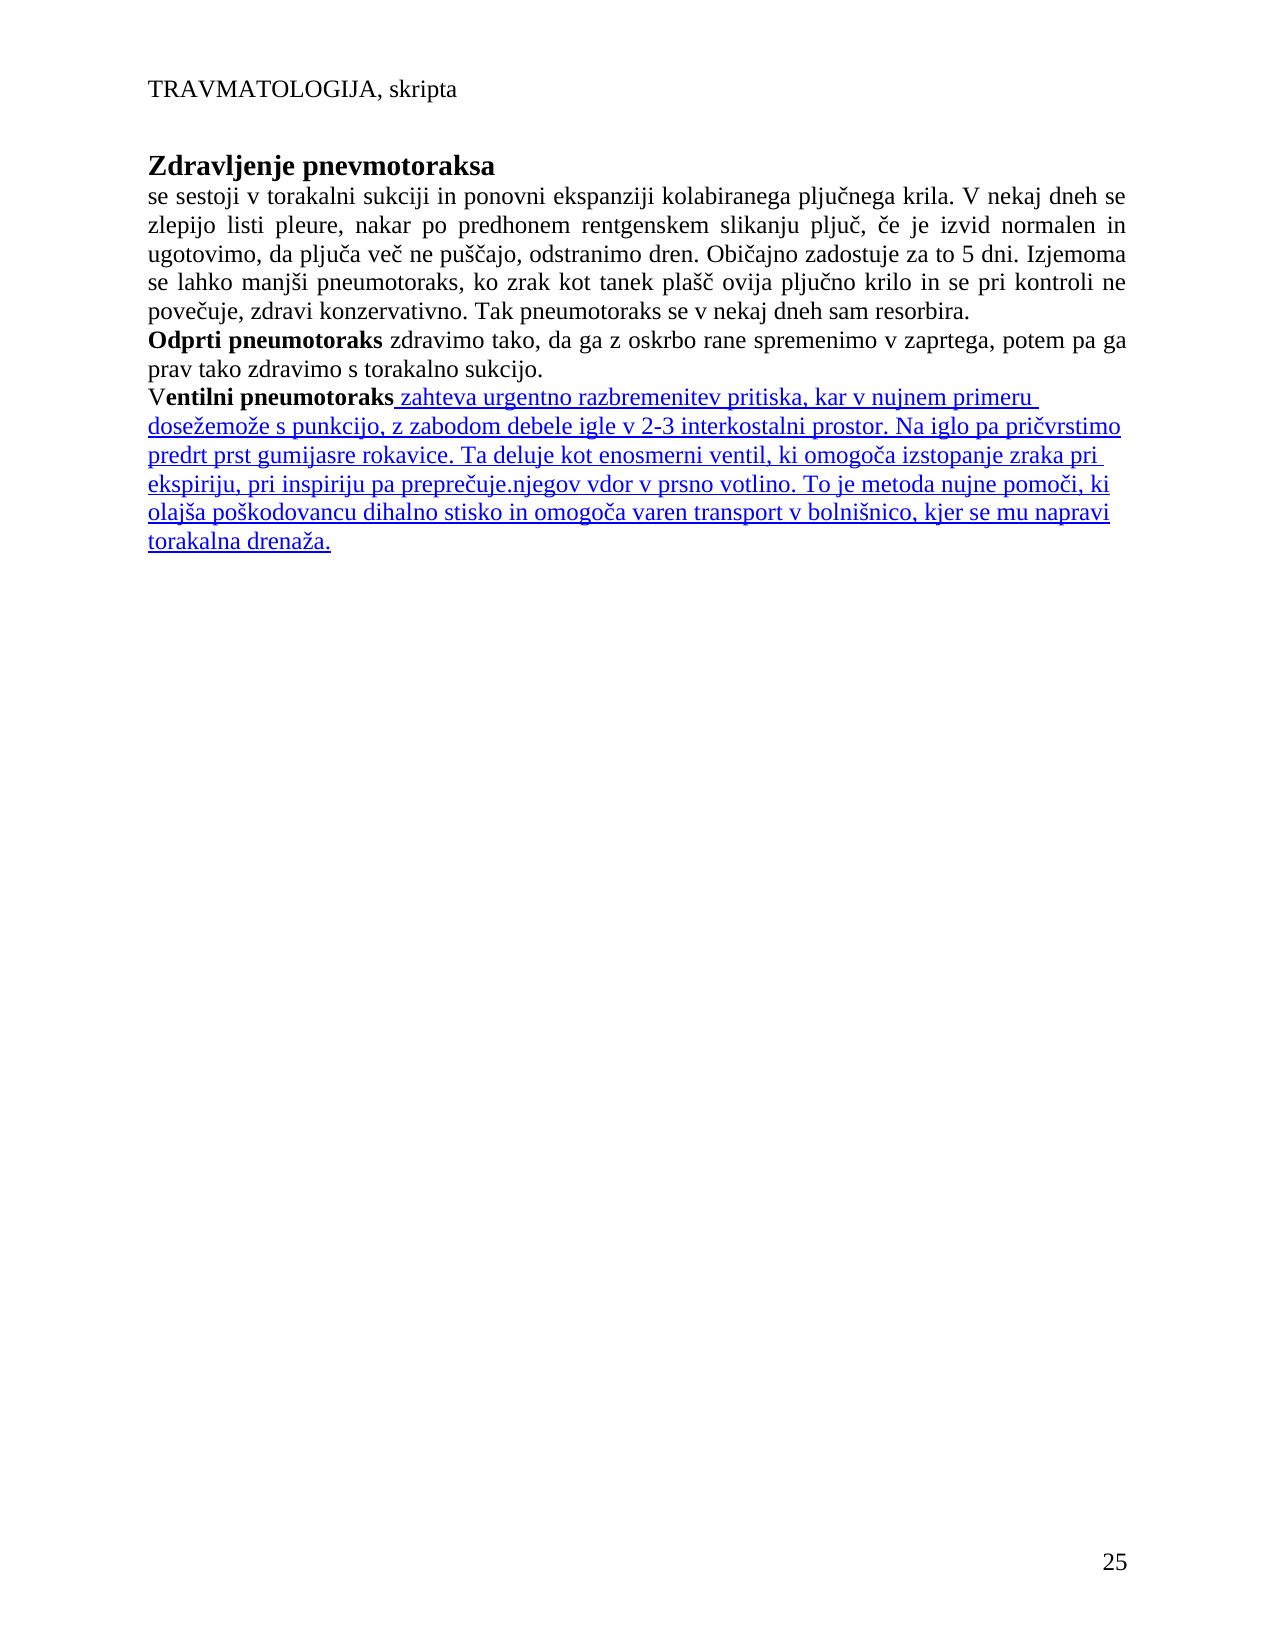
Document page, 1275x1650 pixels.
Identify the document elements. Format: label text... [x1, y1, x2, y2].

text dosežemože s punkcijo, z zabodom debele igle v 2-3 interkostalni prostor. Na iglo pa pričvrstimo [148, 411, 1127, 440]
text ekspiriju, pri inspiriju pa preprečuje.njegov vdor v prsno votlino. To je metoda nujne pomoči, ki [148, 469, 1127, 497]
text Ventilni pneumotoraks zahteva urgentno razbremenitev pritiska, kar v nujnem primeru [148, 382, 1127, 411]
text Zdravljenje pnevmotoraksa [148, 148, 1127, 181]
text se sestoji v torakalni sukciji in ponovni ekspanziji kolabiranega pljučnega krila. V nekaj dneh se zlepijo listi pleure, nakar po predhonem rentgenskem slikanju pljuč, če je izvid normalen in ugotovimo, da pljuča več ne puščajo, odstranimo dren. Običajno zadostuje za to 5 dni. Izjemoma se lahko manjši pneumotoraks, ko zrak kot tanek plašč ovija pljučno krilo in se pri kontroli ne povečuje, zdravi konzervativno. Tak pneumotoraks se v nekaj dneh sam resorbira. [148, 181, 1127, 325]
text torakalna drenaža. [148, 526, 1127, 555]
text olajša poškodovancu dihalno stisko in omogoča varen transport v bolnišnico, kjer se mu napravi [148, 497, 1127, 526]
text predrt prst gumijasre rokavice. Ta deluje kot enosmerni ventil, ki omogoča izstopanje zraka pri [148, 440, 1127, 469]
text Odprti pneumotoraks zdravimo tako, da ga z oskrbo rane spremenimo v zaprtega, potem pa ga prav tako zdravimo s torakalno sukcijo. [148, 325, 1127, 382]
